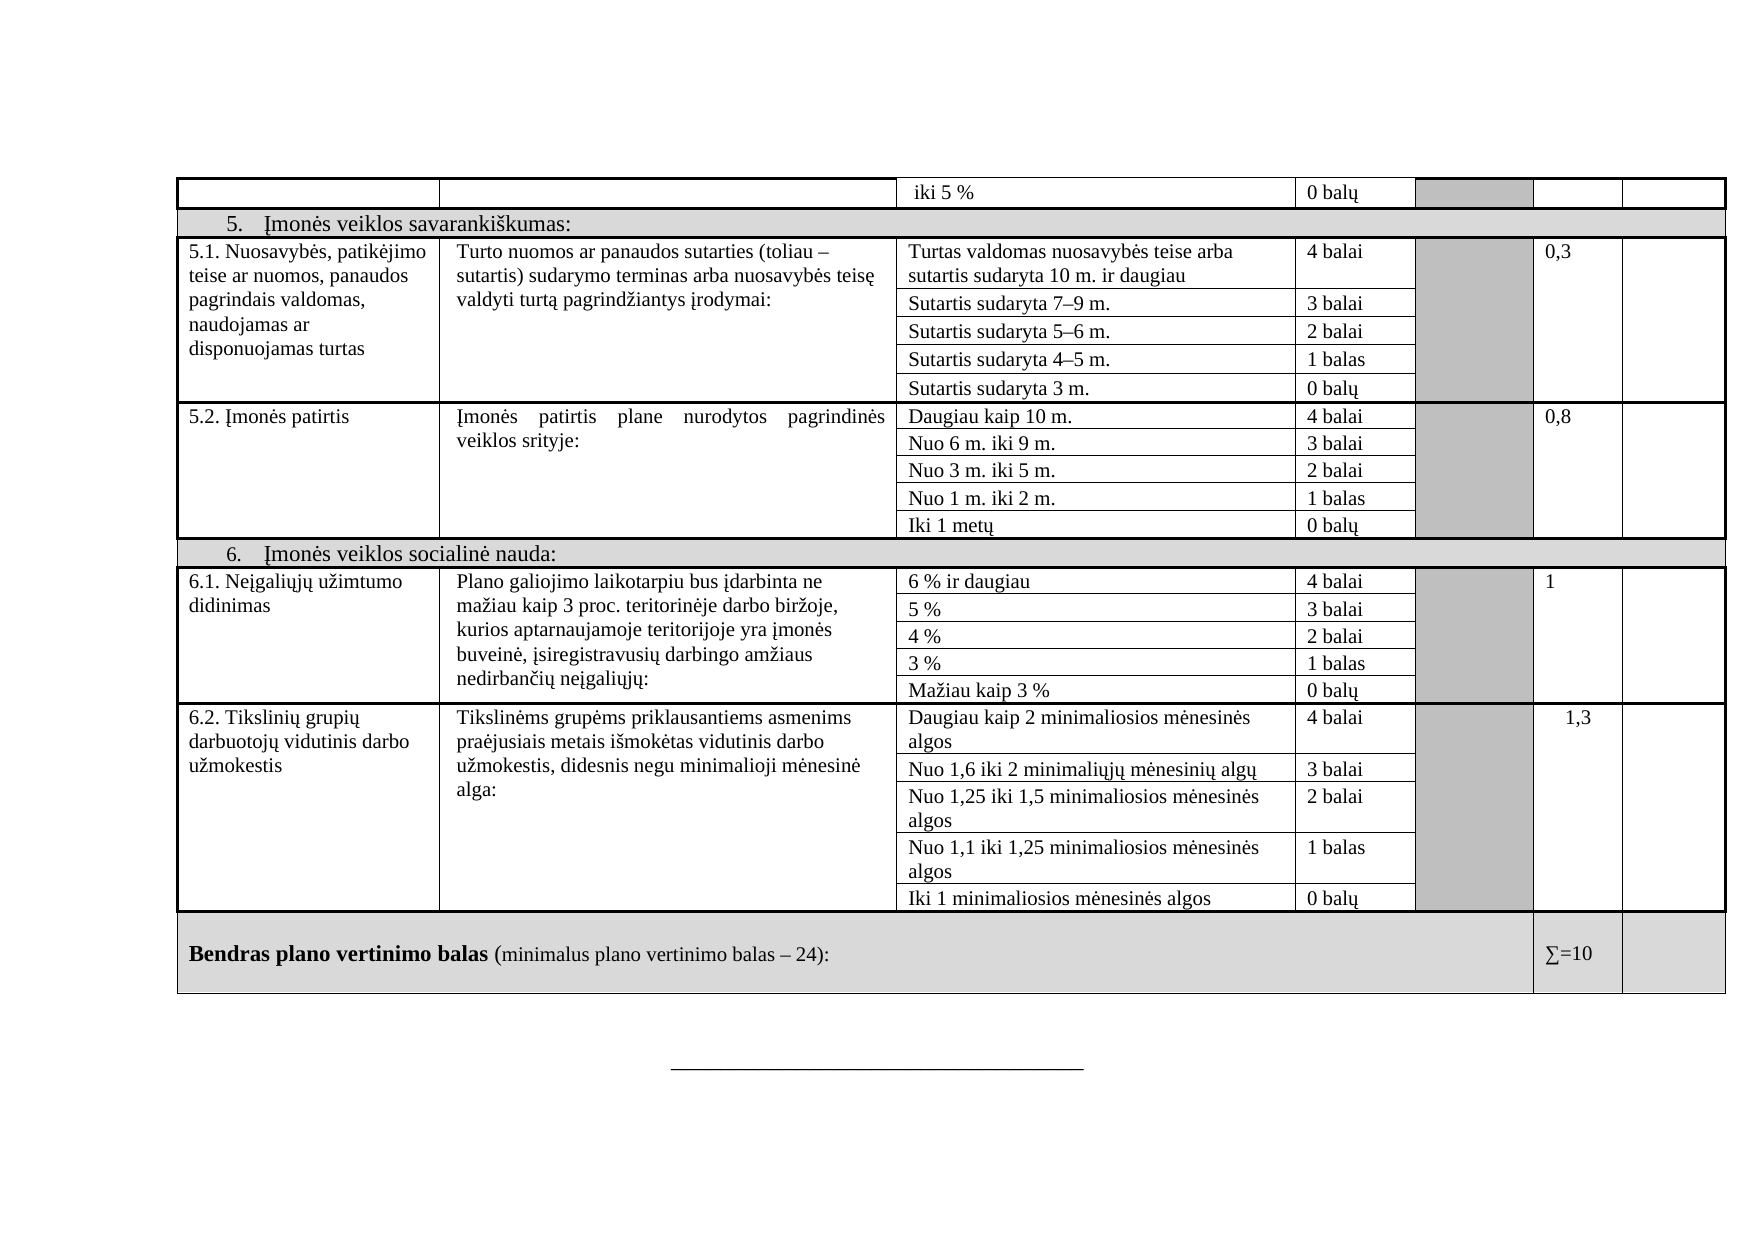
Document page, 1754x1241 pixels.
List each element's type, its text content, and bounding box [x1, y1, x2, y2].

table_cell 2 balai [1296, 782, 1415, 832]
table_cell 3 balai [1296, 594, 1415, 621]
table_cell Nuo 3 m. iki 5 m. [897, 456, 1295, 482]
table_cell 2 balai [1296, 622, 1415, 648]
table_cell 1 balas [1296, 345, 1415, 372]
table_cell Plano galiojimo laikotarpiu bus įdarbinta ne mažiau kaip 3 proc. teritorinėje darbo biržoje, kurios aptarnaujamoje teritorijoje yra įmonės buveinė, įsiregistravusių darbingo amžiaus nedirbančių neįgaliųjų: [440, 569, 896, 702]
table_cell 1 balas [1296, 833, 1415, 883]
table_cell [1416, 569, 1533, 702]
table_cell [1623, 239, 1724, 401]
table_cell Nuo 6 m. iki 9 m. [897, 429, 1295, 455]
table_cell [1623, 180, 1724, 207]
table_cell Daugiau kaip 10 m. [897, 404, 1295, 428]
text _________________________________ [177, 1044, 1577, 1073]
table_cell 4 balai [1296, 404, 1415, 428]
table_cell 3 balai [1296, 754, 1415, 781]
table_cell 2 balai [1296, 317, 1415, 344]
table_cell Bendras plano vertinimo balas (minimalus plano vertinimo balas – 24): [178, 913, 1533, 992]
table_cell [1623, 569, 1724, 702]
table_cell Nuo 1,25 iki 1,5 minimaliosios mėnesinės algos [897, 782, 1295, 832]
table_cell Iki 1 minimaliosios mėnesinės algos [897, 884, 1295, 910]
table_cell 0 balų [1296, 511, 1415, 537]
table_cell 6 % ir daugiau [897, 569, 1295, 593]
table_cell 0 balų [1296, 178, 1415, 207]
table_cell [1534, 180, 1622, 207]
table_cell 5 % [897, 594, 1295, 621]
table_cell [440, 180, 896, 207]
table_cell [1623, 913, 1725, 992]
table_cell 5.1. Nuosavybės, patikėjimo teise ar nuomos, panaudos pagrindais valdomas, naudojamas ar disponuojamas turtas [179, 239, 439, 401]
table_cell 3 balai [1296, 429, 1415, 455]
table_cell Nuo 1,6 iki 2 minimaliųjų mėnesinių algų [897, 754, 1295, 781]
table_cell 4 balai [1296, 239, 1415, 287]
table_cell 6.1. Neįgaliųjų užimtumo didinimas [179, 569, 439, 702]
table_cell Sutartis sudaryta 4–5 m. [897, 345, 1295, 372]
table_cell 0,8 [1534, 404, 1622, 537]
table_cell Sutartis sudaryta 3 m. [897, 374, 1295, 401]
table_cell Daugiau kaip 2 minimaliosios mėnesinės algos [897, 705, 1295, 753]
table_cell iki 5 % [897, 178, 1295, 207]
table_cell Įmonės patirtis plane nurodytos pagrindinės veiklos srityje: [440, 404, 896, 537]
table_cell 4 % [897, 622, 1295, 648]
table_cell [1623, 404, 1724, 537]
table_cell [1623, 705, 1724, 910]
table_cell 0 balų [1296, 884, 1415, 910]
table_cell [1416, 180, 1533, 207]
table_cell 5.2. Įmonės patirtis [179, 404, 439, 537]
table_cell [179, 180, 439, 207]
table_cell Mažiau kaip 3 % [897, 676, 1295, 702]
table_cell Nuo 1 m. iki 2 m. [897, 483, 1295, 509]
table_cell 1 balas [1296, 483, 1415, 509]
table_cell Turtas valdomas nuosavybės teise arba sutartis sudaryta 10 m. ir daugiau [897, 239, 1295, 287]
table_cell [1416, 404, 1533, 537]
table_cell Sutartis sudaryta 7–9 m. [897, 289, 1295, 316]
table_cell 1,3 [1534, 705, 1622, 910]
table_cell 4 balai [1296, 569, 1415, 593]
table_cell [1416, 239, 1533, 401]
table_cell 1 balas [1296, 649, 1415, 675]
table_cell 6. Įmonės veiklos socialinė nauda: [178, 540, 1725, 566]
table_cell 6.2. Tikslinių grupių darbuotojų vidutinis darbo užmokestis [179, 705, 439, 910]
table_cell Tikslinėms grupėms priklausantiems asmenims praėjusiais metais išmokėtas vidutinis darbo užmokestis, didesnis negu minimalioji mėnesinė alga: [440, 705, 896, 910]
table_cell 2 balai [1296, 456, 1415, 482]
table_cell 0,3 [1534, 239, 1622, 401]
table_cell 5. Įmonės veiklos savarankiškumas: [178, 210, 1725, 236]
table_cell 0 balų [1296, 676, 1415, 702]
table_cell Sutartis sudaryta 5–6 m. [897, 317, 1295, 344]
table_cell 4 balai [1296, 705, 1415, 753]
table_cell ∑=10 [1534, 913, 1622, 992]
table_cell 1 [1534, 569, 1622, 702]
table_cell 3 balai [1296, 289, 1415, 316]
table_cell 0 balų [1296, 374, 1415, 401]
table_cell 3 % [897, 649, 1295, 675]
table_cell Iki 1 metų [897, 511, 1295, 537]
table_cell Turto nuomos ar panaudos sutarties (toliau – sutartis) sudarymo terminas arba nuosavybės teisę valdyti turtą pagrindžiantys įrodymai: [440, 239, 896, 401]
table_cell Nuo 1,1 iki 1,25 minimaliosios mėnesinės algos [897, 833, 1295, 883]
table_cell [1416, 705, 1533, 910]
